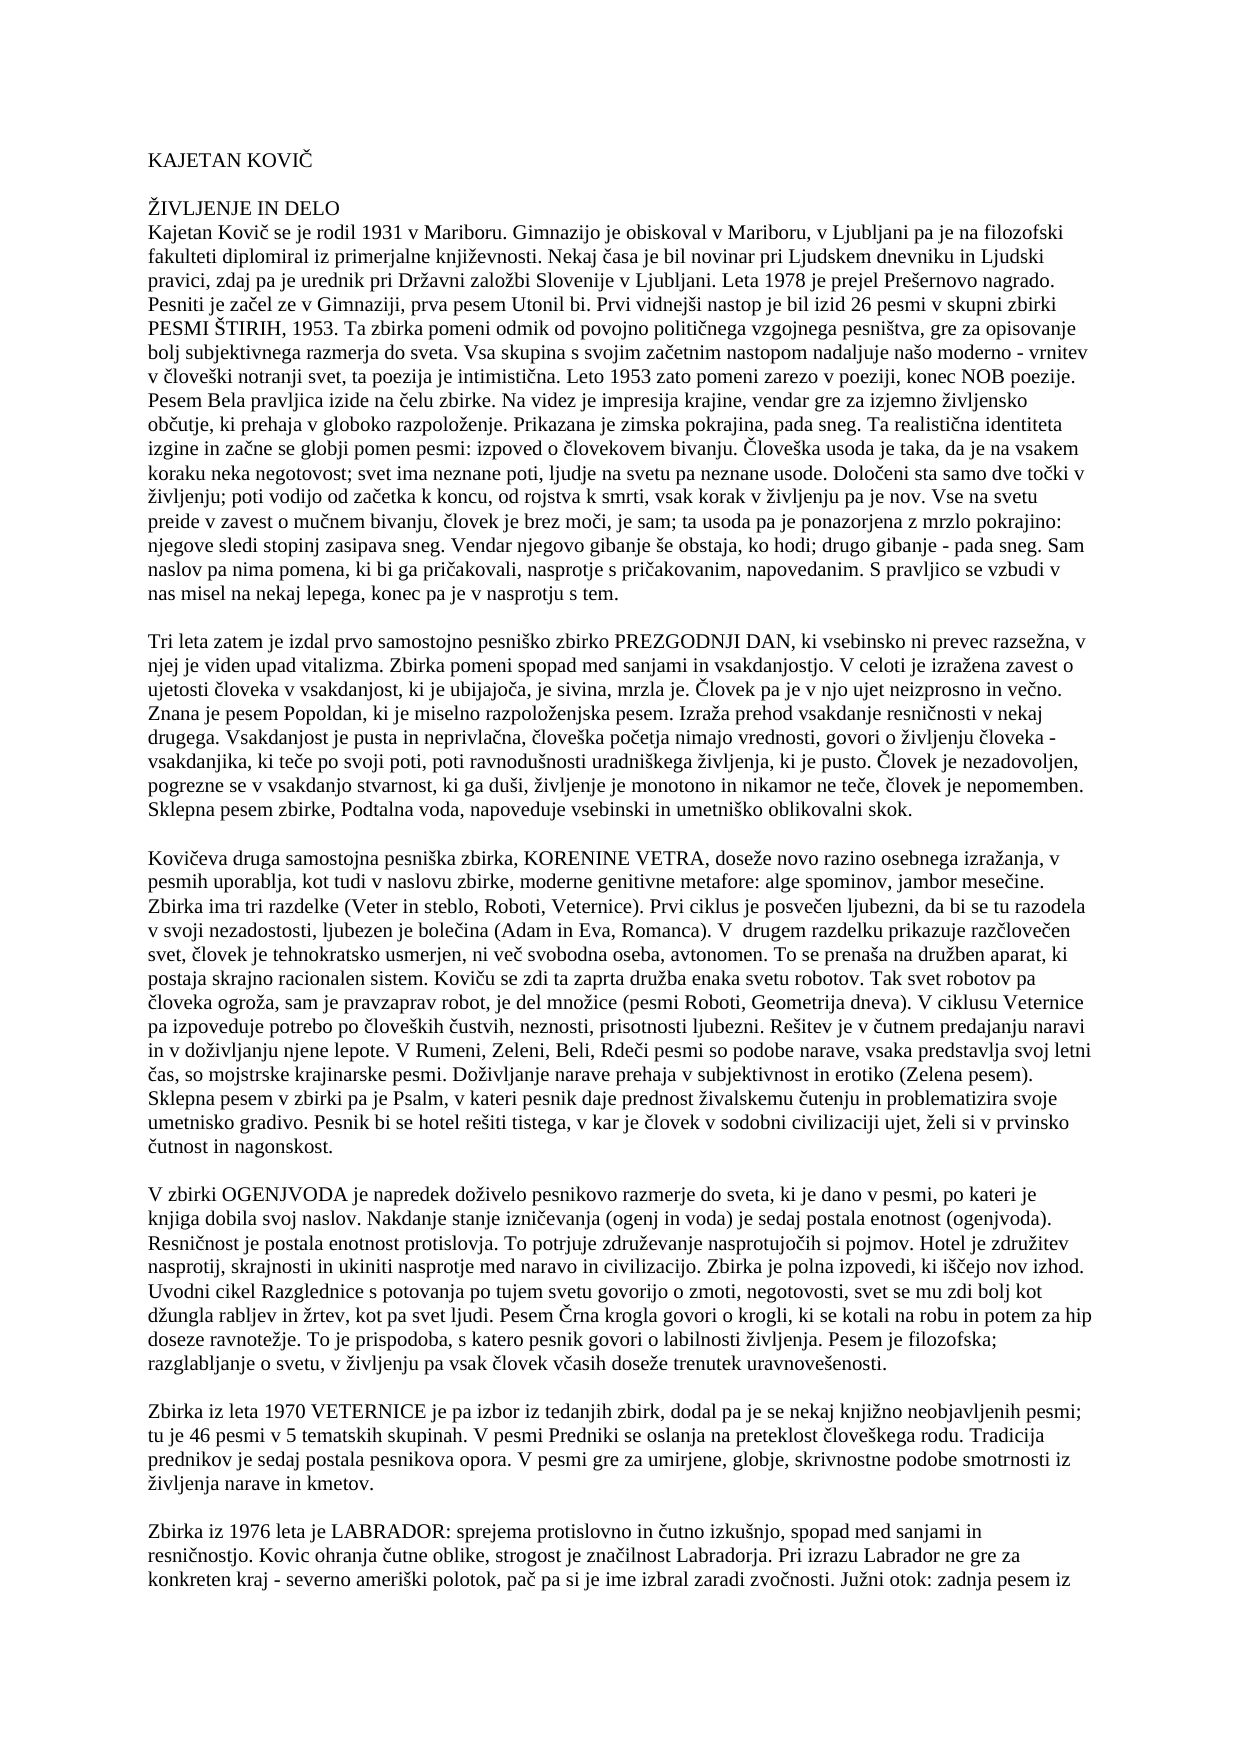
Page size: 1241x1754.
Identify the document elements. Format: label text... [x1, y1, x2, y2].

text Kajetan Kovič se je rodil 1931 v Mariboru. Gimnazijo je obiskoval v Mariboru, v Ljubljani pa je na filozofski fakulteti diplomiral iz primerjalne književnosti. Nekaj časa je bil novinar pri Ljudskem dnevniku in Ljudski pravici, zdaj pa je urednik pri Državni založbi Slovenije v Ljubljani. Leta 1978 je prejel Prešernovo nagrado. Pesniti je začel ze v Gimnaziji, prva pesem Utonil bi. Prvi vidnejši nastop je bil izid 26 pesmi v skupni zbirki PESMI ŠTIRIH, 1953. Ta zbirka pomeni odmik od povojno političnega vzgojnega pesništva, gre za opisovanje bolj subjektivnega razmerja do sveta. Vsa skupina s svojim začetnim nastopom nadaljuje našo moderno - vrnitev v človeški notranji svet, ta poezija je intimistična. Leto 1953 zato pomeni zarezo v poeziji, konec NOB poezije. [148, 220, 1093, 388]
text Pesem Bela pravljica izide na čelu zbirke. Na videz je impresija krajine, vendar gre za izjemno življensko občutje, ki prehaja v globoko razpoloženje. Prikazana je zimska pokrajina, pada sneg. Ta realistična identiteta izgine in začne se globji pomen pesmi: izpoved o človekovem bivanju. Človeška usoda je taka, da je na vsakem koraku neka negotovost; svet ima neznane poti, ljudje na svetu pa neznane usode. Določeni sta samo dve točki v življenju; poti vodijo od začetka k koncu, od rojstva k smrti, vsak korak v življenju pa je nov. Vse na svetu preide v zavest o mučnem bivanju, človek je brez moči, je sam; ta usoda pa je ponazorjena z mrzlo pokrajino: njegove sledi stopinj zasipava sneg. Vendar njegovo gibanje še obstaja, ko hodi; drugo gibanje - pada sneg. Sam naslov pa nima pomena, ki bi ga pričakovali, nasprotje s pričakovanim, napovedanim. S pravljico se vzbudi v nas misel na nekaj lepega, konec pa je v nasprotju s tem. [148, 388, 1093, 605]
text Kovičeva druga samostojna pesniška zbirka, KORENINE VETRA, doseže novo razino osebnega izražanja, v pesmih uporablja, kot tudi v naslovu zbirke, moderne genitivne metafore: alge spominov, jambor mesečine. Zbirka ima tri razdelke (Veter in steblo, Roboti, Veternice). Prvi ciklus je posvečen ljubezni, da bi se tu razodela v svoji nezadostosti, ljubezen je bolečina (Adam in Eva, Romanca). V drugem razdelku prikazuje razčlovečen svet, človek je tehnokratsko usmerjen, ni več svobodna oseba, avtonomen. To se prenaša na družben aparat, ki postaja skrajno racionalen sistem. Koviču se zdi ta zaprta družba enaka svetu robotov. Tak svet robotov pa človeka ogroža, sam je pravzaprav robot, je del množice (pesmi Roboti, Geometrija dneva). V ciklusu Veternice pa izpoveduje potrebo po človeških čustvih, neznosti, prisotnosti ljubezni. Rešitev je v čutnem predajanju naravi in v doživljanju njene lepote. V Rumeni, Zeleni, Beli, Rdeči pesmi so podobe narave, vsaka predstavlja svoj letni čas, so mojstrske krajinarske pesmi. Doživljanje narave prehaja v subjektivnost in erotiko (Zelena pesem). Sklepna pesem v zbirki pa je Psalm, v kateri pesnik daje prednost živalskemu čutenju in problematizira svoje umetnisko gradivo. Pesnik bi se hotel rešiti tistega, v kar je človek v sodobni civilizaciji ujet, želi si v prvinsko čutnost in nagonskost. [148, 845, 1093, 1158]
text Tri leta zatem je izdal prvo samostojno pesniško zbirko PREZGODNJI DAN, ki vsebinsko ni prevec razsežna, v njej je viden upad vitalizma. Zbirka pomeni spopad med sanjami in vsakdanjostjo. V celoti je izražena zavest o ujetosti človeka v vsakdanjost, ki je ubijajoča, je sivina, mrzla je. Človek pa je v njo ujet neizprosno in večno. Znana je pesem Popoldan, ki je miselno razpoloženjska pesem. Izraža prehod vsakdanje resničnosti v nekaj drugega. Vsakdanjost je pusta in neprivlačna, človeška početja nimajo vrednosti, govori o življenju človeka - vsakdanjika, ki teče po svoji poti, poti ravnodušnosti uradniškega življenja, ki je pusto. Človek je nezadovoljen, pogrezne se v vsakdanjo stvarnost, ki ga duši, življenje je monotono in nikamor ne teče, človek je nepomemben. Sklepna pesem zbirke, Podtalna voda, napoveduje vsebinski in umetniško oblikovalni skok. [148, 629, 1093, 821]
text KAJETAN KOVIČ [148, 148, 1093, 172]
text V zbirki OGENJVODA je napredek doživelo pesnikovo razmerje do sveta, ki je dano v pesmi, po kateri je knjiga dobila svoj naslov. Nakdanje stanje izničevanja (ogenj in voda) je sedaj postala enotnost (ogenjvoda). Resničnost je postala enotnost protislovja. To potrjuje združevanje nasprotujočih si pojmov. Hotel je združitev nasprotij, skrajnosti in ukiniti nasprotje med naravo in civilizacijo. Zbirka je polna izpovedi, ki iščejo nov izhod. Uvodni cikel Razglednice s potovanja po tujem svetu govorijo o zmoti, negotovosti, svet se mu zdi bolj kot džungla rabljev in žrtev, kot pa svet ljudi. Pesem Črna krogla govori o krogli, ki se kotali na robu in potem za hip doseze ravnotežje. To je prispodoba, s katero pesnik govori o labilnosti življenja. Pesem je filozofska; razglabljanje o svetu, v življenju pa vsak človek včasih doseže trenutek uravnovešenosti. [148, 1182, 1093, 1375]
text Zbirka iz 1976 leta je LABRADOR: sprejema protislovno in čutno izkušnjo, spopad med sanjami in resničnostjo. Kovic ohranja čutne oblike, strogost je značilnost Labradorja. Pri izrazu Labrador ne gre za konkreten kraj - severno ameriški polotok, pač pa si je ime izbral zaradi zvočnosti. Južni otok: zadnja pesem iz [148, 1519, 1093, 1591]
text Zbirka iz leta 1970 VETERNICE je pa izbor iz tedanjih zbirk, dodal pa je se nekaj knjižno neobjavljenih pesmi; tu je 46 pesmi v 5 tematskih skupinah. V pesmi Predniki se oslanja na preteklost človeškega rodu. Tradicija prednikov je sedaj postala pesnikova opora. V pesmi gre za umirjene, globje, skrivnostne podobe smotrnosti iz življenja narave in kmetov. [148, 1399, 1093, 1495]
text ŽIVLJENJE IN DELO [148, 196, 1093, 220]
